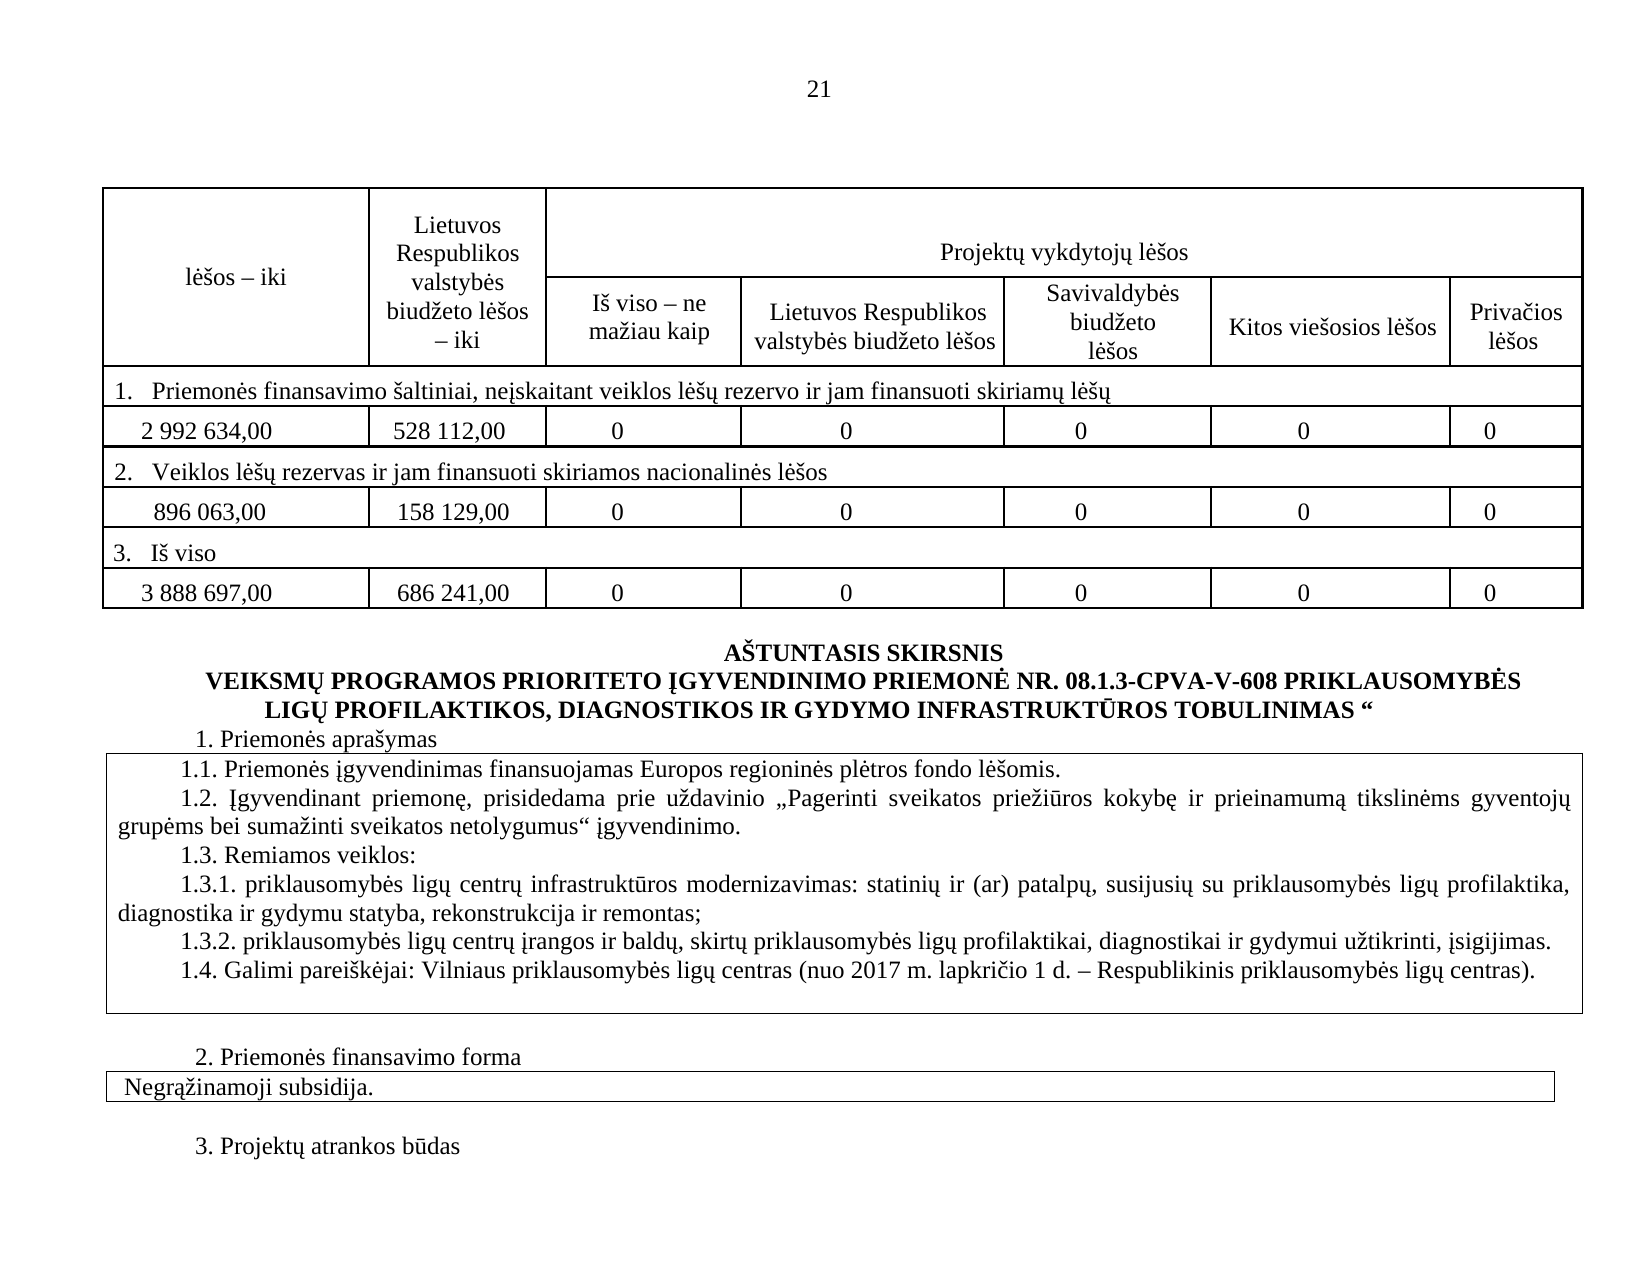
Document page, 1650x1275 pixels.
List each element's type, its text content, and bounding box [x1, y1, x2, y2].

table_cell Lietuvos Respublikos valstybės biudžeto lėšos – iki [370, 189, 545, 364]
table_cell Kitos viešosios lėšos [1212, 278, 1449, 364]
table_cell 0 [1005, 569, 1210, 607]
text 3. Projektų atrankos būdas [106, 1131, 1532, 1159]
table_cell 0 [1005, 407, 1210, 445]
table_cell 3 888 697,00 [104, 569, 368, 607]
table_cell 0 [1212, 407, 1449, 445]
table_header Negrąžinamoji subsidija. [107, 1072, 1554, 1101]
table_cell 0 [1212, 488, 1449, 526]
text 2. Priemonės finansavimo forma [106, 1042, 1532, 1071]
table_cell 2. Veiklos lėšų rezervas ir jam finansuoti skiriamos nacionalinės lėšos [104, 448, 1581, 486]
table_cell 0 [742, 569, 1003, 607]
table_cell 0 [1451, 569, 1581, 607]
table_cell 3. Iš viso [104, 528, 1581, 567]
table_cell 686 241,00 [370, 569, 545, 607]
table_cell 0 [742, 488, 1003, 526]
table_cell 158 129,00 [370, 488, 545, 526]
table_cell 1. Priemonės finansavimo šaltiniai, neįskaitant veiklos lėšų rezervo ir jam finansuoti skiriamų lėšų [104, 367, 1581, 405]
table_cell Savivaldybės biudžeto lėšos [1005, 278, 1210, 364]
table_cell 0 [1451, 488, 1581, 526]
table_cell lėšos – iki [104, 189, 368, 364]
table_cell 2 992 634,00 [104, 407, 368, 445]
table_cell 0 [547, 569, 740, 607]
table_cell 0 [547, 407, 740, 445]
table_cell Iš viso – ne mažiau kaip [547, 278, 740, 364]
table_cell 0 [1451, 407, 1581, 445]
text 1. Priemonės aprašymas [106, 724, 1506, 753]
table_cell 0 [1005, 488, 1210, 526]
text AŠTUNTASIS SKIRSNIS [106, 638, 1532, 667]
table_cell 528 112,00 [370, 407, 545, 445]
table_cell Projektų vykdytojų lėšos [547, 189, 1581, 276]
table_cell 896 063,00 [104, 488, 368, 526]
table_cell Privačios lėšos [1451, 278, 1581, 364]
table_cell 0 [547, 488, 740, 526]
table_cell Lietuvos Respublikos valstybės biudžeto lėšos [742, 278, 1003, 364]
table_cell 0 [742, 407, 1003, 445]
table_cell 0 [1212, 569, 1449, 607]
text VEIKSMŲ PROGRAMOS PRIORITETO ĮGYVENDINIMO PRIEMONĖ NR. 08.1.3-CPVA-V-608 PRIKLAUSOMYBĖS LIGŲ PROFILAKTIKOS, DIAGNOSTIKOS IR GYDYMO INFRASTRUKTŪROS TOBULINIMAS “ [106, 667, 1532, 724]
table_header 1.1. Priemonės įgyvendinimas finansuojamas Europos regioninės plėtros fondo lėšomis. 1.2. Įgyvendinant priemonę, prisidedama prie uždavinio „Pagerinti sveikatos priežiūros kokybę ir prieinamumą tikslinėms gyventojų grupėms bei sumažinti sveikatos netolygumus“ įgyvendinimo. 1.3. Remiamos veiklos: 1.3.1. priklausomybės ligų centrų infrastruktūros modernizavimas: statinių ir (ar) patalpų, susijusių su priklausomybės ligų profilaktika, diagnostika ir gydymu statyba, rekonstrukcija ir remontas; 1.3.2. priklausomybės ligų centrų įrangos ir baldų, skirtų priklausomybės ligų profilaktikai, diagnostikai ir gydymui užtikrinti, įsigijimas. 1.4. Galimi pareiškėjai: Vilniaus priklausomybės ligų centras (nuo 2017 m. lapkričio 1 d. – Respublikinis priklausomybės ligų centras). [107, 754, 1582, 1013]
